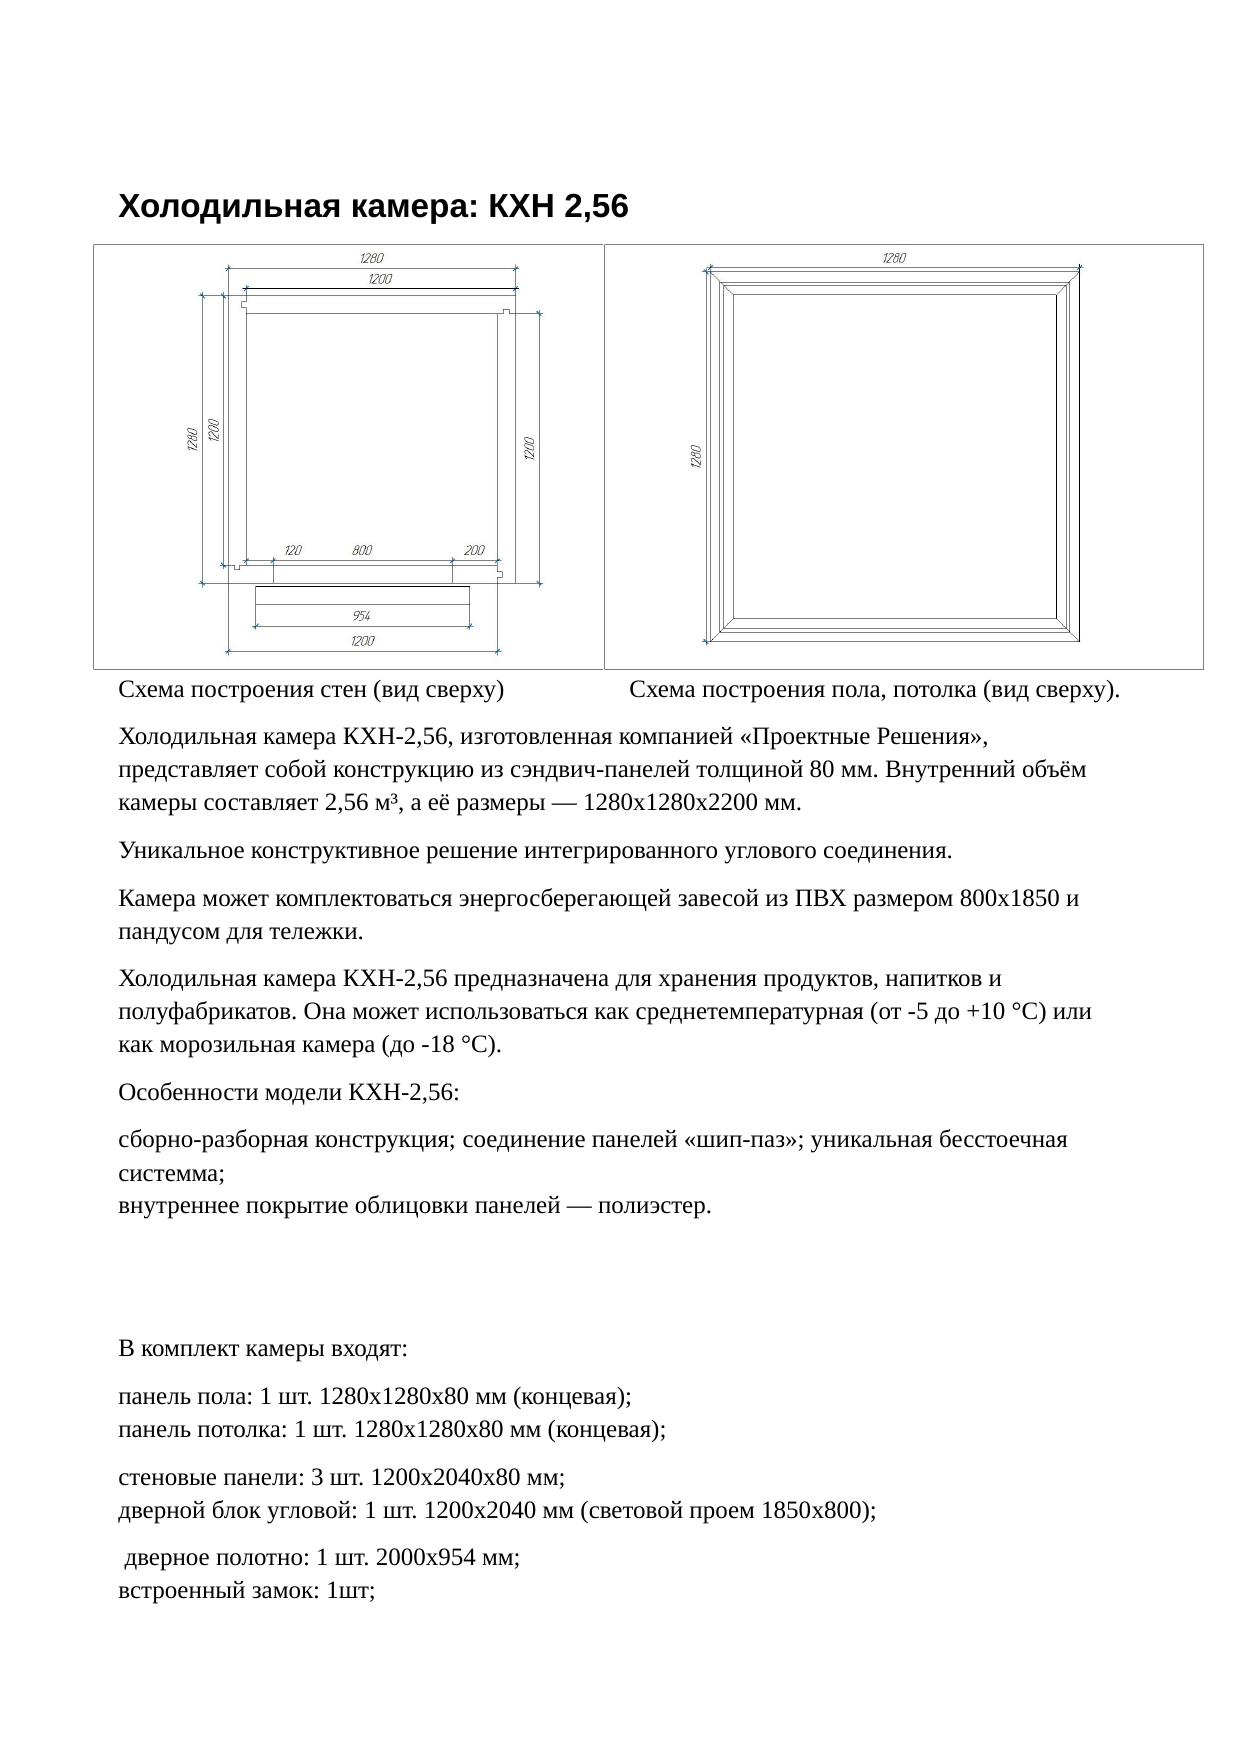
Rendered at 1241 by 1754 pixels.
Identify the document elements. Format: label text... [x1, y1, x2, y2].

text стеновые панели: 3 шт. 1200х2040х80 мм; дверной блок угловой: 1 шт. 1200х2040 мм (световой проем 1850x800); [118, 1462, 1122, 1523]
text [118, 225, 1122, 244]
text Холодильная камера КХН-2,56 предназначена для хранения продуктов, напитков и полуфабрикатов. Она может использоваться как среднетемпературная (от -5 до +10 °C) или как морозильная камера (до -18 °C). [118, 963, 1122, 1058]
text Камера может комплектоваться энергосберегающей завесой из ПВХ размером 800x1850 и пандусом для тележки. [118, 883, 1122, 944]
text Особенности модели КХН-2,56: [118, 1077, 1122, 1106]
subtitle Холодильная камера: КХН 2,56 [118, 187, 1122, 225]
text Схема построения стен (вид сверху) Схема построения пола, потолка (вид сверху). [118, 670, 1122, 703]
text Уникальное конструктивное решение интегрированного углового соединения. [118, 835, 1122, 864]
text Холодильная камера КХН-2,56, изготовленная компанией «Проектные Решения», представляет собой конструкцию из сэндвич-панелей толщиной 80 мм. Внутренний объём камеры составляет 2,56 м³, а её размеры — 1280x1280x2200 мм. [118, 721, 1122, 816]
text дверное полотно: 1 шт. 2000х954 мм; встроенный замок: 1шт; [118, 1542, 1122, 1604]
text В комплект камеры входят: [118, 1333, 1122, 1362]
text панель пола: 1 шт. 1280х1280х80 мм (концевая); панель потолка: 1 шт. 1280х1280х80 мм (концевая); [118, 1381, 1122, 1443]
text сборно-разборная конструкция; соединение панелей «шип-паз»; уникальная бесстоечная системма; внутреннее покрытие облицовки панелей — полиэстер. [118, 1124, 1122, 1219]
